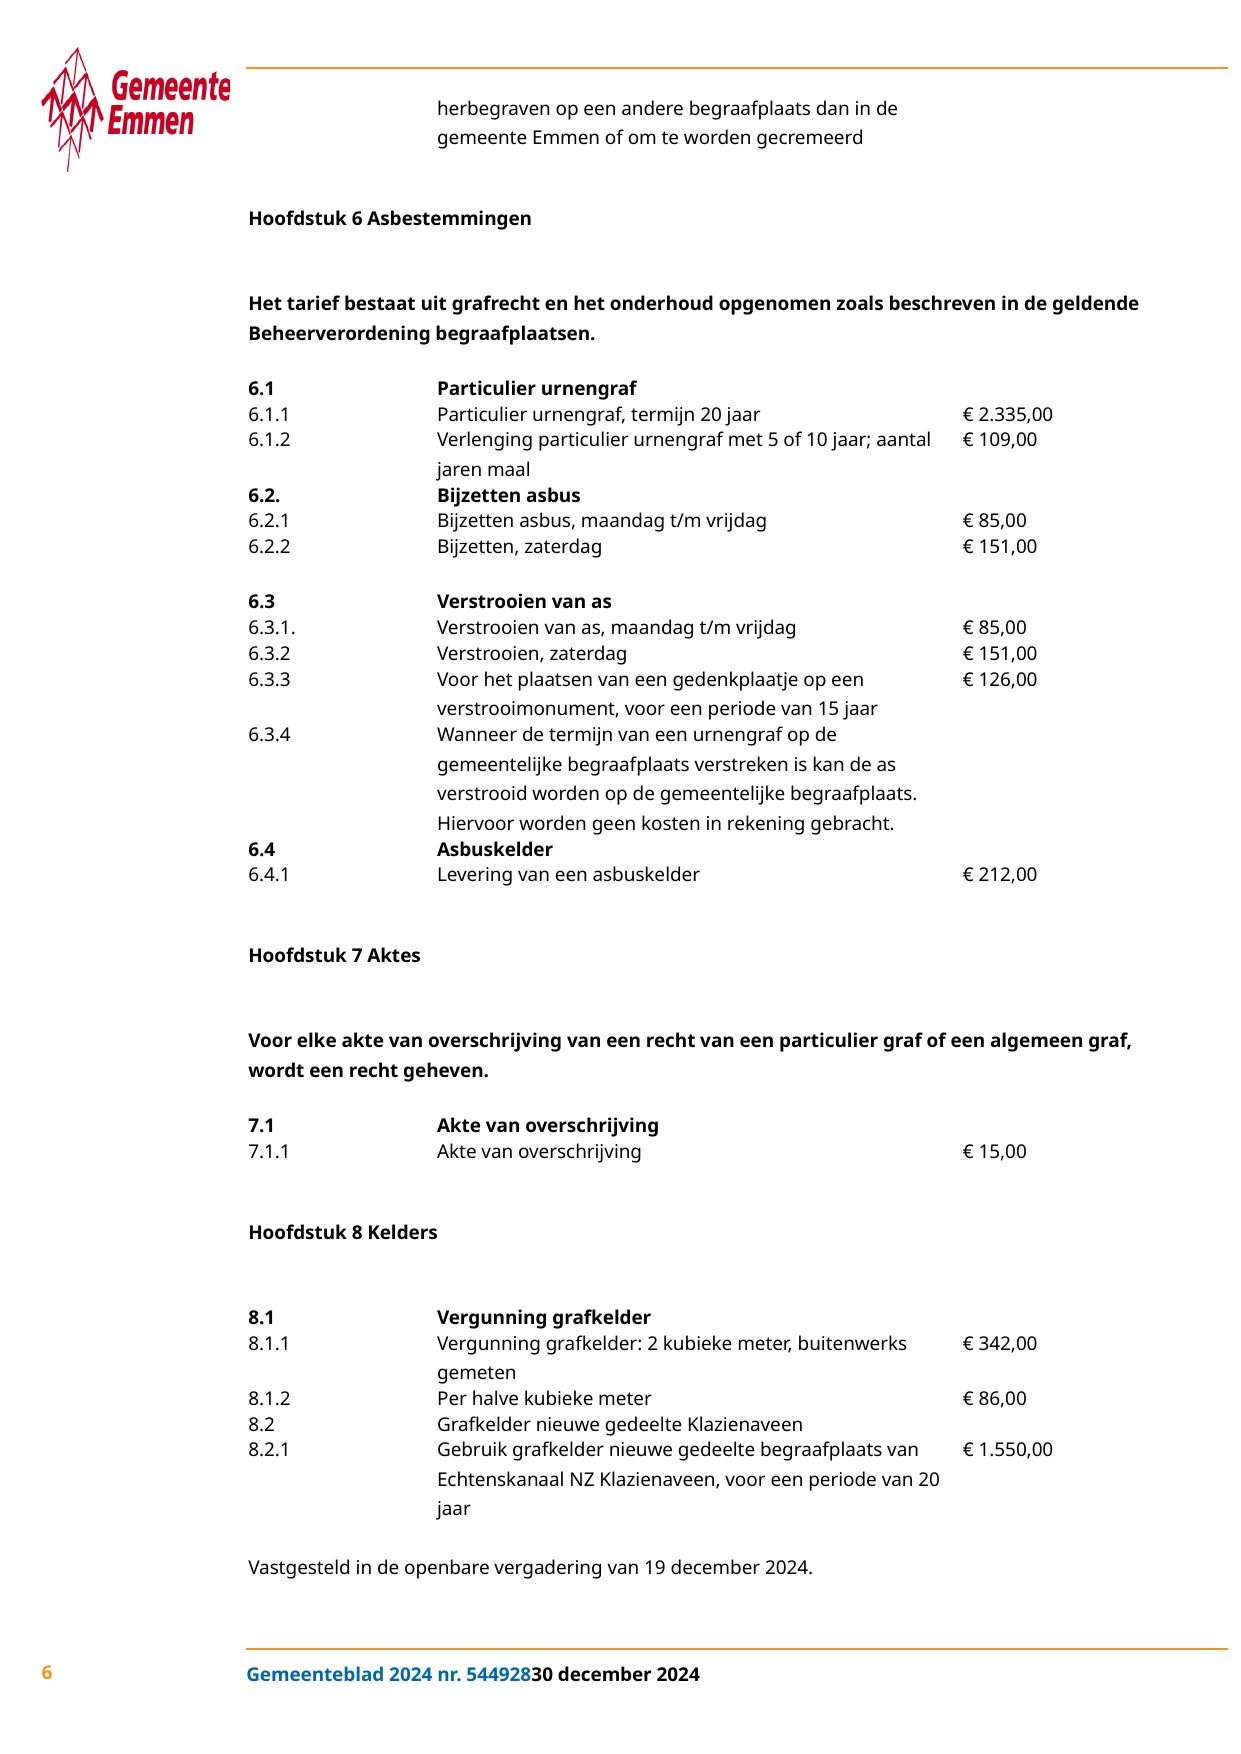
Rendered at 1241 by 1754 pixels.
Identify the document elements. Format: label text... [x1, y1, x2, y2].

table_cell [963, 1304, 1152, 1330]
table_cell [963, 1411, 1152, 1436]
table_cell 8.1.1 [248, 1330, 437, 1385]
table_cell € 109,00 [963, 427, 1152, 482]
table_cell Verstrooien van as, maandag t/m vrijdag [437, 615, 963, 640]
table_cell [248, 150, 437, 205]
table_cell Asbuskelder [437, 836, 963, 861]
table_cell Hoofdstuk 6 Asbestemmingen [248, 205, 963, 290]
table_cell [963, 836, 1152, 861]
table_cell € 1.550,00 [963, 1436, 1152, 1521]
table_cell Voor elke akte van overschrijving van een recht van een particulier graf of een algemeen graf, wordt een recht geheven. [248, 1028, 1152, 1112]
table_cell [963, 589, 1152, 614]
table_cell 8.2.1 [248, 1436, 437, 1521]
table_cell [963, 1164, 1152, 1219]
table_cell Levering van een asbuskelder [437, 861, 963, 887]
table_cell 6.1.1 [248, 401, 437, 427]
table_cell Gebruik grafkelder nieuwe gedeelte begraafplaats van Echtenskanaal NZ Klazienaveen, voor een periode van 20 jaar [437, 1436, 963, 1521]
table_cell Bijzetten asbus [437, 482, 963, 508]
table_cell 7.1.1 [248, 1138, 437, 1164]
table_cell € 85,00 [963, 508, 1152, 533]
table_cell Hoofdstuk 7 Aktes [248, 943, 963, 1027]
table_cell [963, 205, 1152, 290]
table_cell Bijzetten asbus, maandag t/m vrijdag [437, 508, 963, 533]
table_cell Hoofdstuk 8 Kelders [248, 1219, 963, 1304]
table_cell Verstrooien, zaterdag [437, 640, 963, 666]
table_cell Particulier urnengraf, termijn 20 jaar [437, 401, 963, 427]
text Vastgesteld in de openbare vergadering van 19 december 2024. [248, 1554, 1152, 1580]
table_cell [437, 887, 963, 942]
table_cell [963, 1219, 1152, 1304]
table_cell [963, 150, 1152, 205]
picture [41, 47, 231, 172]
table_cell 6.3.2 [248, 640, 437, 666]
table_cell [963, 943, 1152, 1027]
table_cell Per halve kubieke meter [437, 1385, 963, 1411]
table_cell 6.2. [248, 482, 437, 508]
table_cell 8.2 [248, 1411, 437, 1436]
table_cell herbegraven op een andere begraafplaats dan in de gemeente Emmen of om te worden gecremeerd [437, 95, 963, 150]
table_cell 8.1 [248, 1304, 437, 1330]
table_cell € 86,00 [963, 1385, 1152, 1411]
table_cell 6.4 [248, 836, 437, 861]
table_cell € 151,00 [963, 534, 1152, 589]
table_cell [437, 150, 963, 205]
table_cell Vergunning grafkelder: 2 kubieke meter, buitenwerks gemeten [437, 1330, 963, 1385]
table_cell [963, 375, 1152, 401]
table_cell Bijzetten, zaterdag [437, 534, 963, 589]
table_cell 7.1 [248, 1112, 437, 1138]
table_cell [963, 887, 1152, 942]
table_cell 8.1.2 [248, 1385, 437, 1411]
table_cell Akte van overschrijving [437, 1112, 963, 1138]
table_cell [963, 95, 1152, 150]
table_cell [963, 482, 1152, 508]
table_cell € 15,00 [963, 1138, 1152, 1164]
table_cell [248, 1164, 437, 1219]
table_cell 6.1 [248, 375, 437, 401]
table_cell Verlenging particulier urnengraf met 5 of 10 jaar; aantal jaren maal [437, 427, 963, 482]
table_cell € 2.335,00 [963, 401, 1152, 427]
table_cell Wanneer de termijn van een urnengraf op de gemeentelijke begraafplaats verstreken is kan de as verstrooid worden op de gemeentelijke begraafplaats. Hiervoor worden geen kosten in rekening gebracht. [437, 721, 963, 836]
table_cell 6.2.2 [248, 534, 437, 589]
table_cell € 126,00 [963, 666, 1152, 721]
table_cell [248, 95, 437, 150]
table_cell Particulier urnengraf [437, 375, 963, 401]
table_cell 6.3.1. [248, 615, 437, 640]
table_cell 6.3 [248, 589, 437, 614]
table_cell € 151,00 [963, 640, 1152, 666]
table_cell 6.1.2 [248, 427, 437, 482]
table_cell Akte van overschrijving [437, 1138, 963, 1164]
table_cell € 342,00 [963, 1330, 1152, 1385]
table_cell 6.3.3 [248, 666, 437, 721]
table_cell Verstrooien van as [437, 589, 963, 614]
table_cell [248, 887, 437, 942]
table_cell Vergunning grafkelder [437, 1304, 963, 1330]
table_cell Grafkelder nieuwe gedeelte Klazienaveen [437, 1411, 963, 1436]
table_cell [963, 721, 1152, 836]
table_cell 6.3.4 [248, 721, 437, 836]
table_cell Het tarief bestaat uit grafrecht en het onderhoud opgenomen zoals beschreven in de geldende Beheerverordening begraafplaatsen. [248, 290, 1152, 375]
table_cell 6.4.1 [248, 861, 437, 887]
table_cell Voor het plaatsen van een gedenkplaatje op een verstrooimonument, voor een periode van 15 jaar [437, 666, 963, 721]
table_cell € 85,00 [963, 615, 1152, 640]
table_cell [437, 1164, 963, 1219]
table_cell 6.2.1 [248, 508, 437, 533]
table_cell [963, 1112, 1152, 1138]
table_cell € 212,00 [963, 861, 1152, 887]
